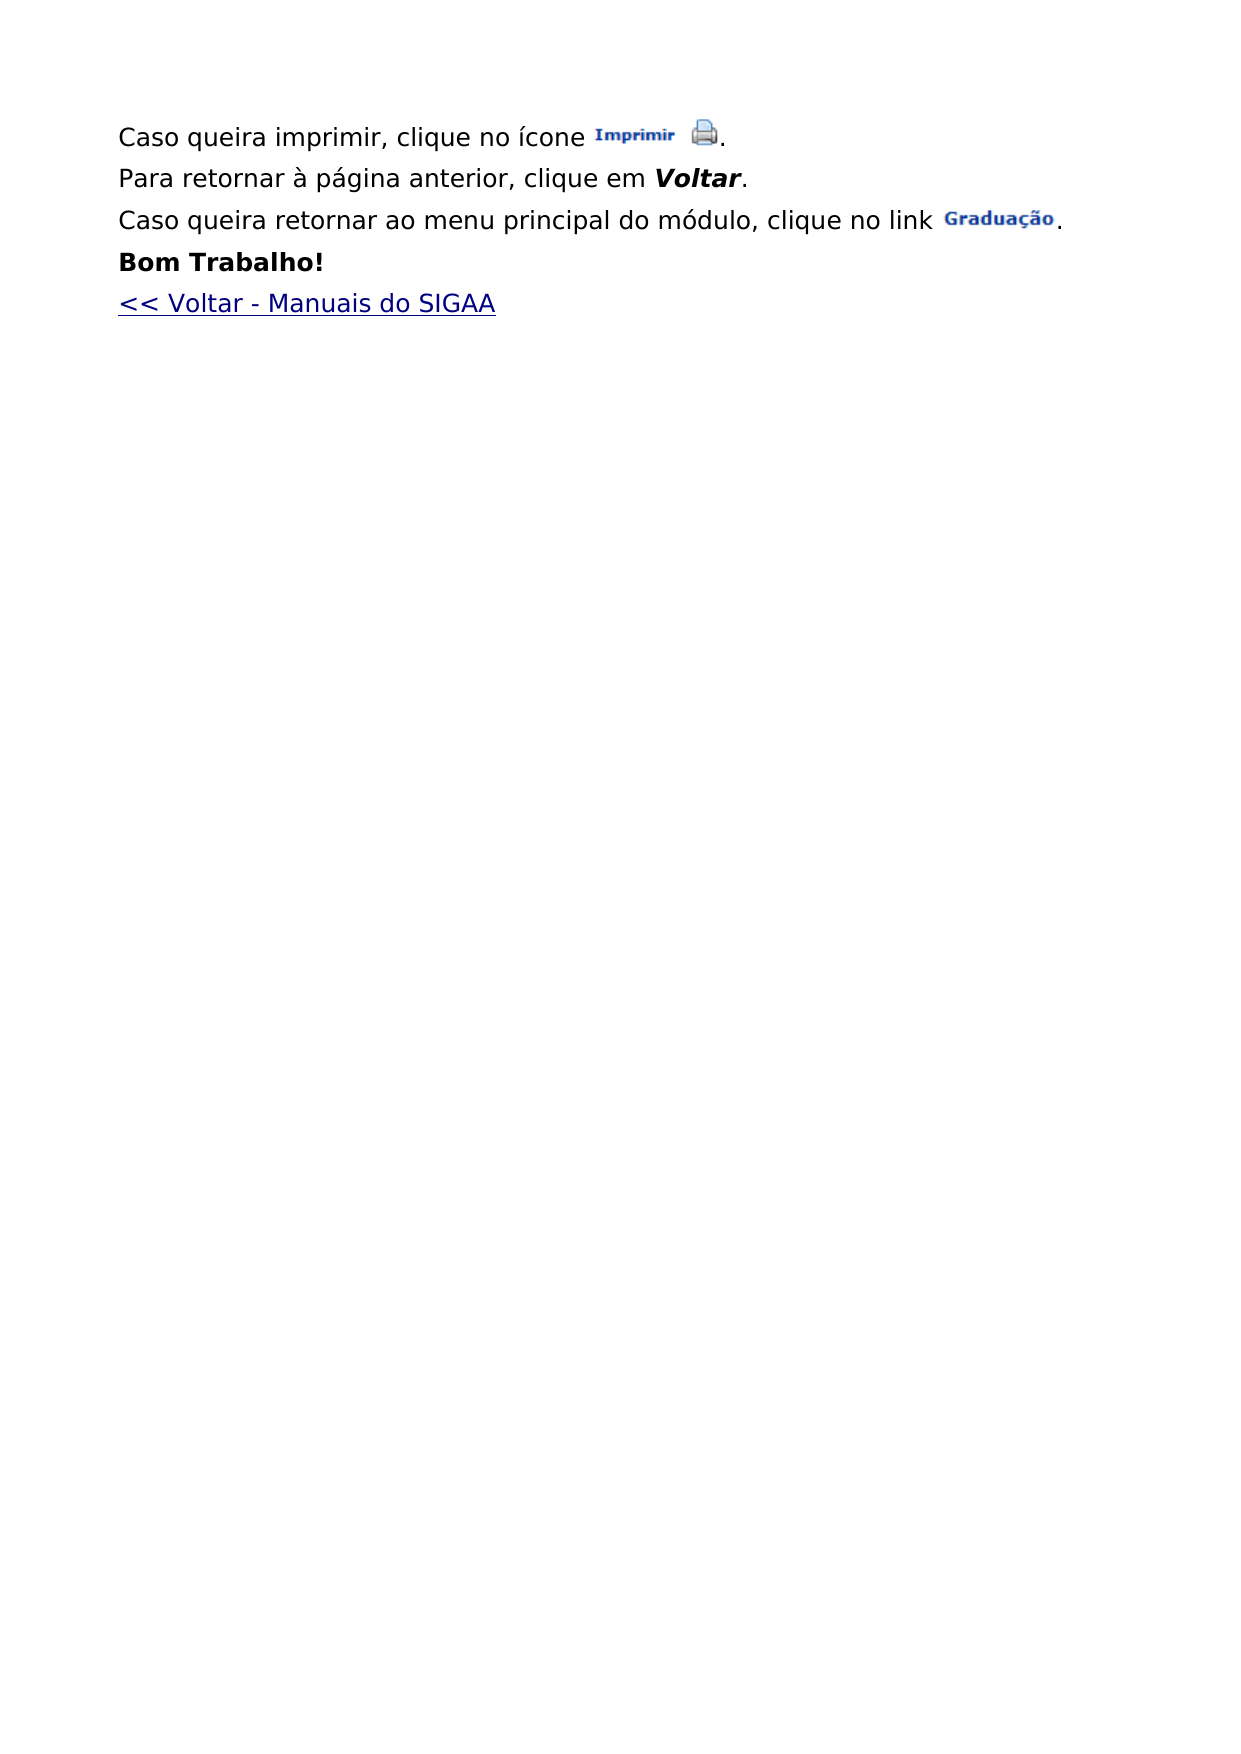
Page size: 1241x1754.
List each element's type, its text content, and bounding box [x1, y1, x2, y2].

text Caso queira retornar ao menu principal do módulo, clique no link . [118, 206, 1122, 236]
picture [941, 209, 1056, 230]
text << Voltar - Manuais do SIGAA [118, 290, 1122, 319]
text Caso queira imprimir, clique no ícone . [118, 118, 1122, 152]
text Para retornar à página anterior, clique em Voltar. [118, 165, 1122, 194]
picture [593, 118, 719, 147]
text Bom Trabalho! [118, 248, 1122, 277]
